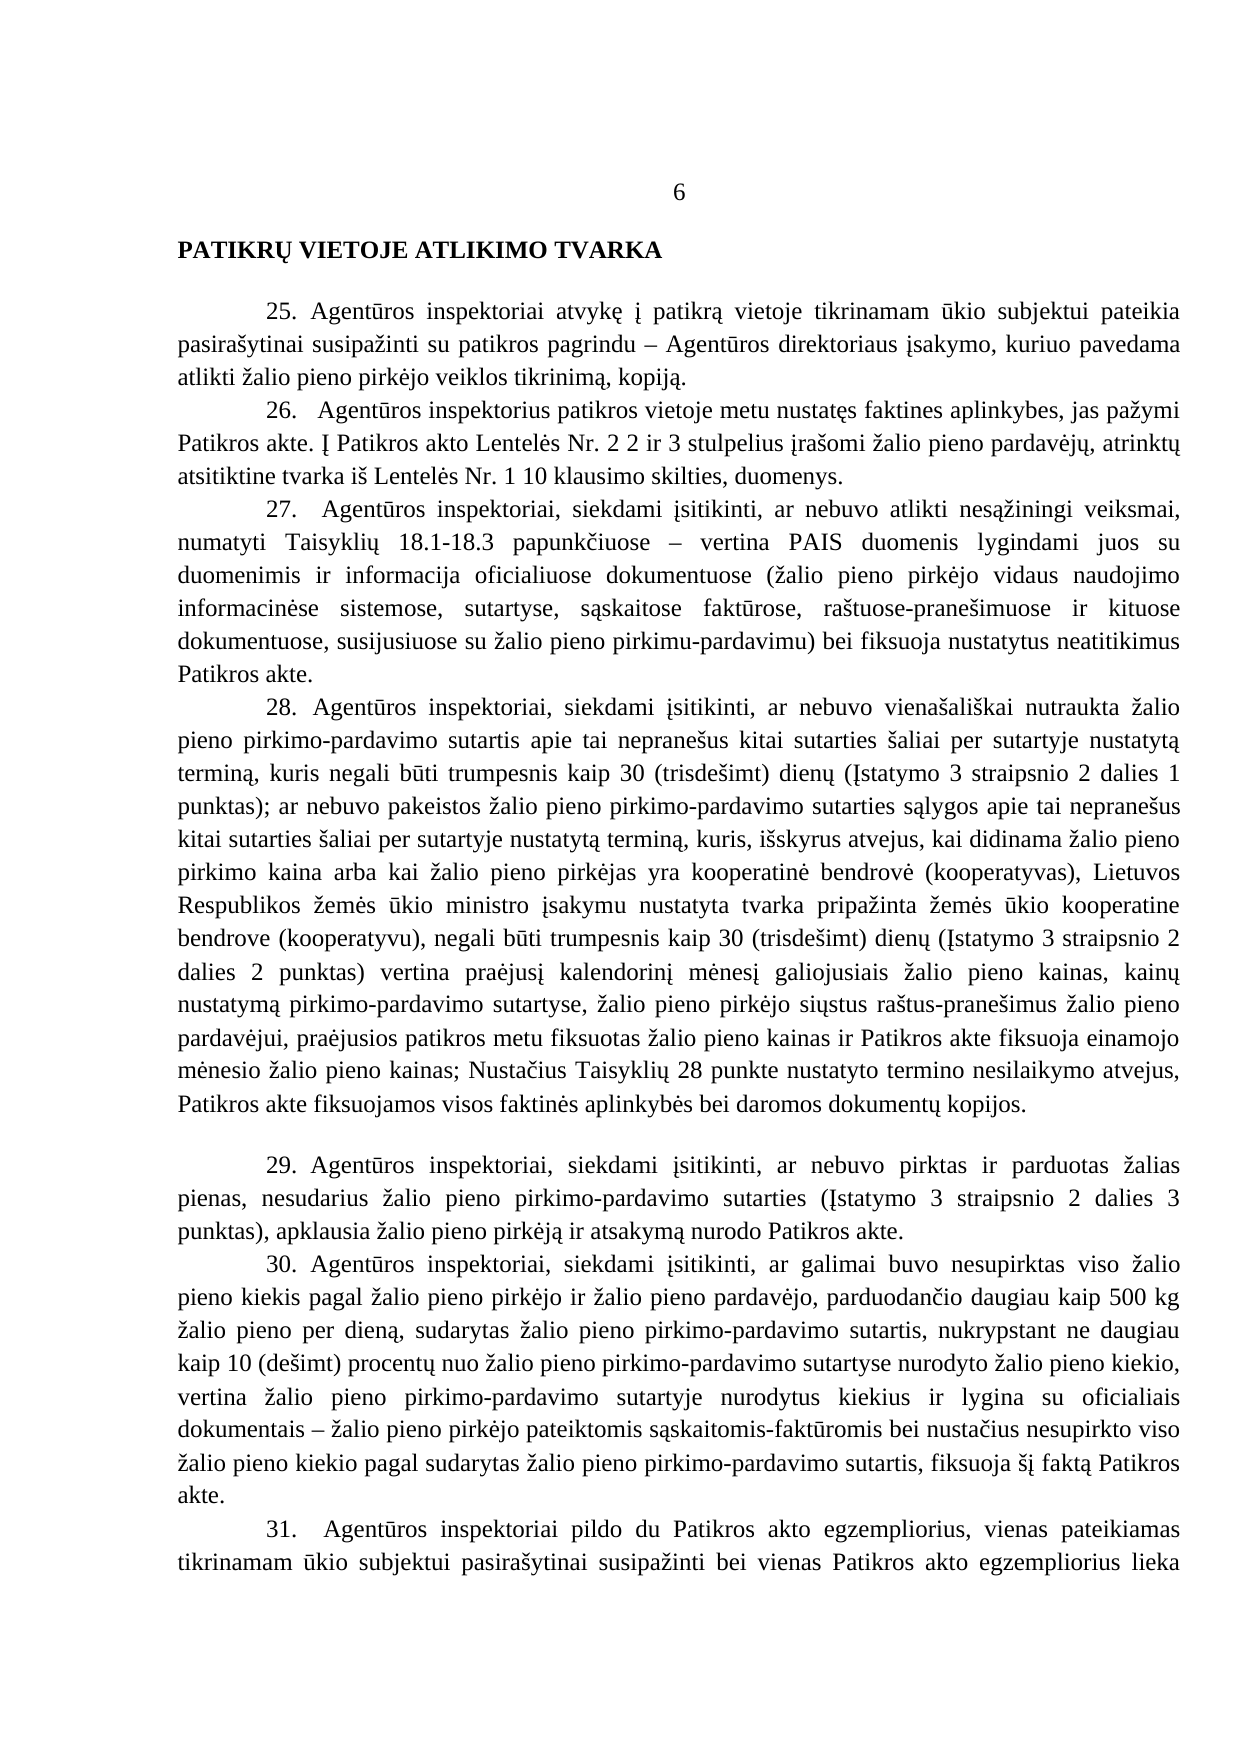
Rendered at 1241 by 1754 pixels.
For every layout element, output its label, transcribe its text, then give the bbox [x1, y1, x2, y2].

text 29. Agentūros inspektoriai, siekdami įsitikinti, ar nebuvo pirktas ir parduotas žalias pienas, nesudarius žalio pieno pirkimo-pardavimo sutarties (Įstatymo 3 straipsnio 2 dalies 3 punktas), apklausia žalio pieno pirkėją ir atsakymą nurodo Patikros akte. [177, 1150, 1181, 1245]
text 27. Agentūros inspektoriai, siekdami įsitikinti, ar nebuvo atlikti nesąžiningi veiksmai, numatyti Taisyklių 18.1-18.3 papunkčiuose – vertina PAIS duomenis lygindami juos su duomenimis ir informacija oficialiuose dokumentuose (žalio pieno pirkėjo vidaus naudojimo informacinėse sistemose, sutartyse, sąskaitose faktūrose, raštuose-pranešimuose ir kituose dokumentuose, susijusiuose su žalio pieno pirkimu-pardavimu) bei fiksuoja nustatytus neatitikimus Patikros akte. [177, 494, 1181, 688]
text 25. Agentūros inspektoriai atvykę į patikrą vietoje tikrinamam ūkio subjektui pateikia pasirašytinai susipažinti su patikros pagrindu – Agentūros direktoriaus įsakymo, kuriuo pavedama atlikti žalio pieno pirkėjo veiklos tikrinimą, kopiją. [177, 296, 1181, 391]
text 26. Agentūros inspektorius patikros vietoje metu nustatęs faktines aplinkybes, jas pažymi Patikros akte. Į Patikros akto Lentelės Nr. 2 2 ir 3 stulpelius įrašomi žalio pieno pardavėjų, atrinktų atsitiktine tvarka iš Lentelės Nr. 1 10 klausimo skilties, duomenys. [177, 395, 1181, 490]
text 31. Agentūros inspektoriai pildo du Patikros akto egzempliorius, vienas pateikiamas tikrinamam ūkio subjektui pasirašytinai susipažinti bei vienas Patikros akto egzempliorius lieka [177, 1514, 1181, 1575]
text PATIKRŲ VIETOJE ATLIKIMO TVARKA [177, 235, 1181, 263]
text 30. Agentūros inspektoriai, siekdami įsitikinti, ar galimai buvo nesupirktas viso žalio pieno kiekis pagal žalio pieno pirkėjo ir žalio pieno pardavėjo, parduodančio daugiau kaip 500 kg žalio pieno per dieną, sudarytas žalio pieno pirkimo-pardavimo sutartis, nukrypstant ne daugiau kaip 10 (dešimt) procentų nuo žalio pieno pirkimo-pardavimo sutartyse nurodyto žalio pieno kiekio, vertina žalio pieno pirkimo-pardavimo sutartyje nurodytus kiekius ir lygina su oficialiais dokumentais – žalio pieno pirkėjo pateiktomis sąskaitomis-faktūromis bei nustačius nesupirkto viso žalio pieno kiekio pagal sudarytas žalio pieno pirkimo-pardavimo sutartis, fiksuoja šį faktą Patikros akte. [177, 1249, 1181, 1509]
text 28. Agentūros inspektoriai, siekdami įsitikinti, ar nebuvo vienašališkai nutraukta žalio pieno pirkimo-pardavimo sutartis apie tai nepranešus kitai sutarties šaliai per sutartyje nustatytą terminą, kuris negali būti trumpesnis kaip 30 (trisdešimt) dienų (Įstatymo 3 straipsnio 2 dalies 1 punktas); ar nebuvo pakeistos žalio pieno pirkimo-pardavimo sutarties sąlygos apie tai nepranešus kitai sutarties šaliai per sutartyje nustatytą terminą, kuris, išskyrus atvejus, kai didinama žalio pieno pirkimo kaina arba kai žalio pieno pirkėjas yra kooperatinė bendrovė (kooperatyvas), Lietuvos Respublikos žemės ūkio ministro įsakymu nustatyta tvarka pripažinta žemės ūkio kooperatine bendrove (kooperatyvu), negali būti trumpesnis kaip 30 (trisdešimt) dienų (Įstatymo 3 straipsnio 2 dalies 2 punktas) vertina praėjusį kalendorinį mėnesį galiojusiais žalio pieno kainas, kainų nustatymą pirkimo-pardavimo sutartyse, žalio pieno pirkėjo siųstus raštus-pranešimus žalio pieno pardavėjui, praėjusios patikros metu fiksuotas žalio pieno kainas ir Patikros akte fiksuoja einamojo mėnesio žalio pieno kainas; Nustačius Taisyklių 28 punkte nustatyto termino nesilaikymo atvejus, Patikros akte fiksuojamos visos faktinės aplinkybės bei daromos dokumentų kopijos. [177, 692, 1181, 1117]
